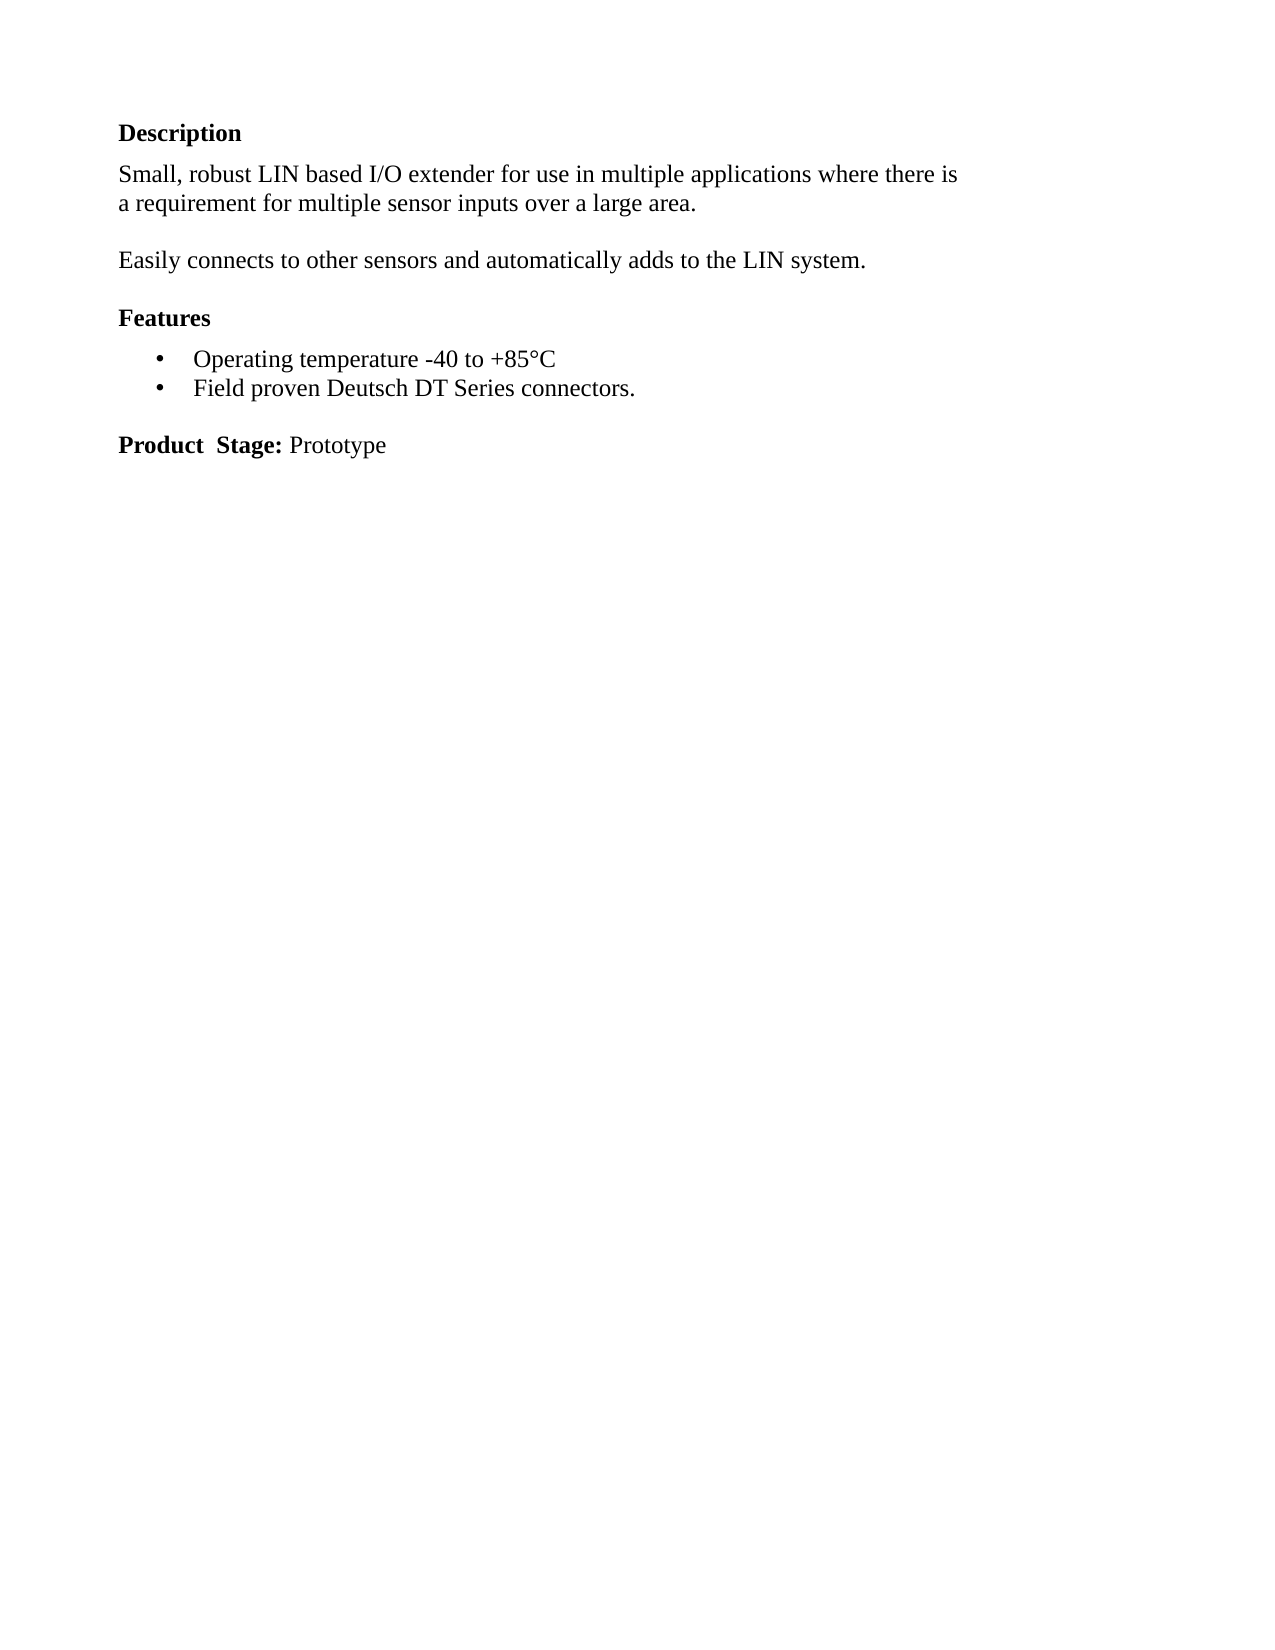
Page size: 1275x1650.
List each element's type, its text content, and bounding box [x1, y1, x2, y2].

text Features [118, 303, 1157, 332]
list Field proven Deutsch DT Series connectors. [156, 373, 1157, 402]
list Operating temperature -40 to +85°C [156, 344, 1157, 373]
text Description [118, 118, 1157, 147]
text a requirement for multiple sensor inputs over a large area. [118, 188, 1157, 217]
text Product Stage: Prototype [118, 431, 1157, 459]
text Small, robust LIN based I/O extender for use in multiple applications where there is [118, 159, 1157, 188]
text Easily connects to other sensors and automatically adds to the LIN system. [118, 246, 1157, 274]
